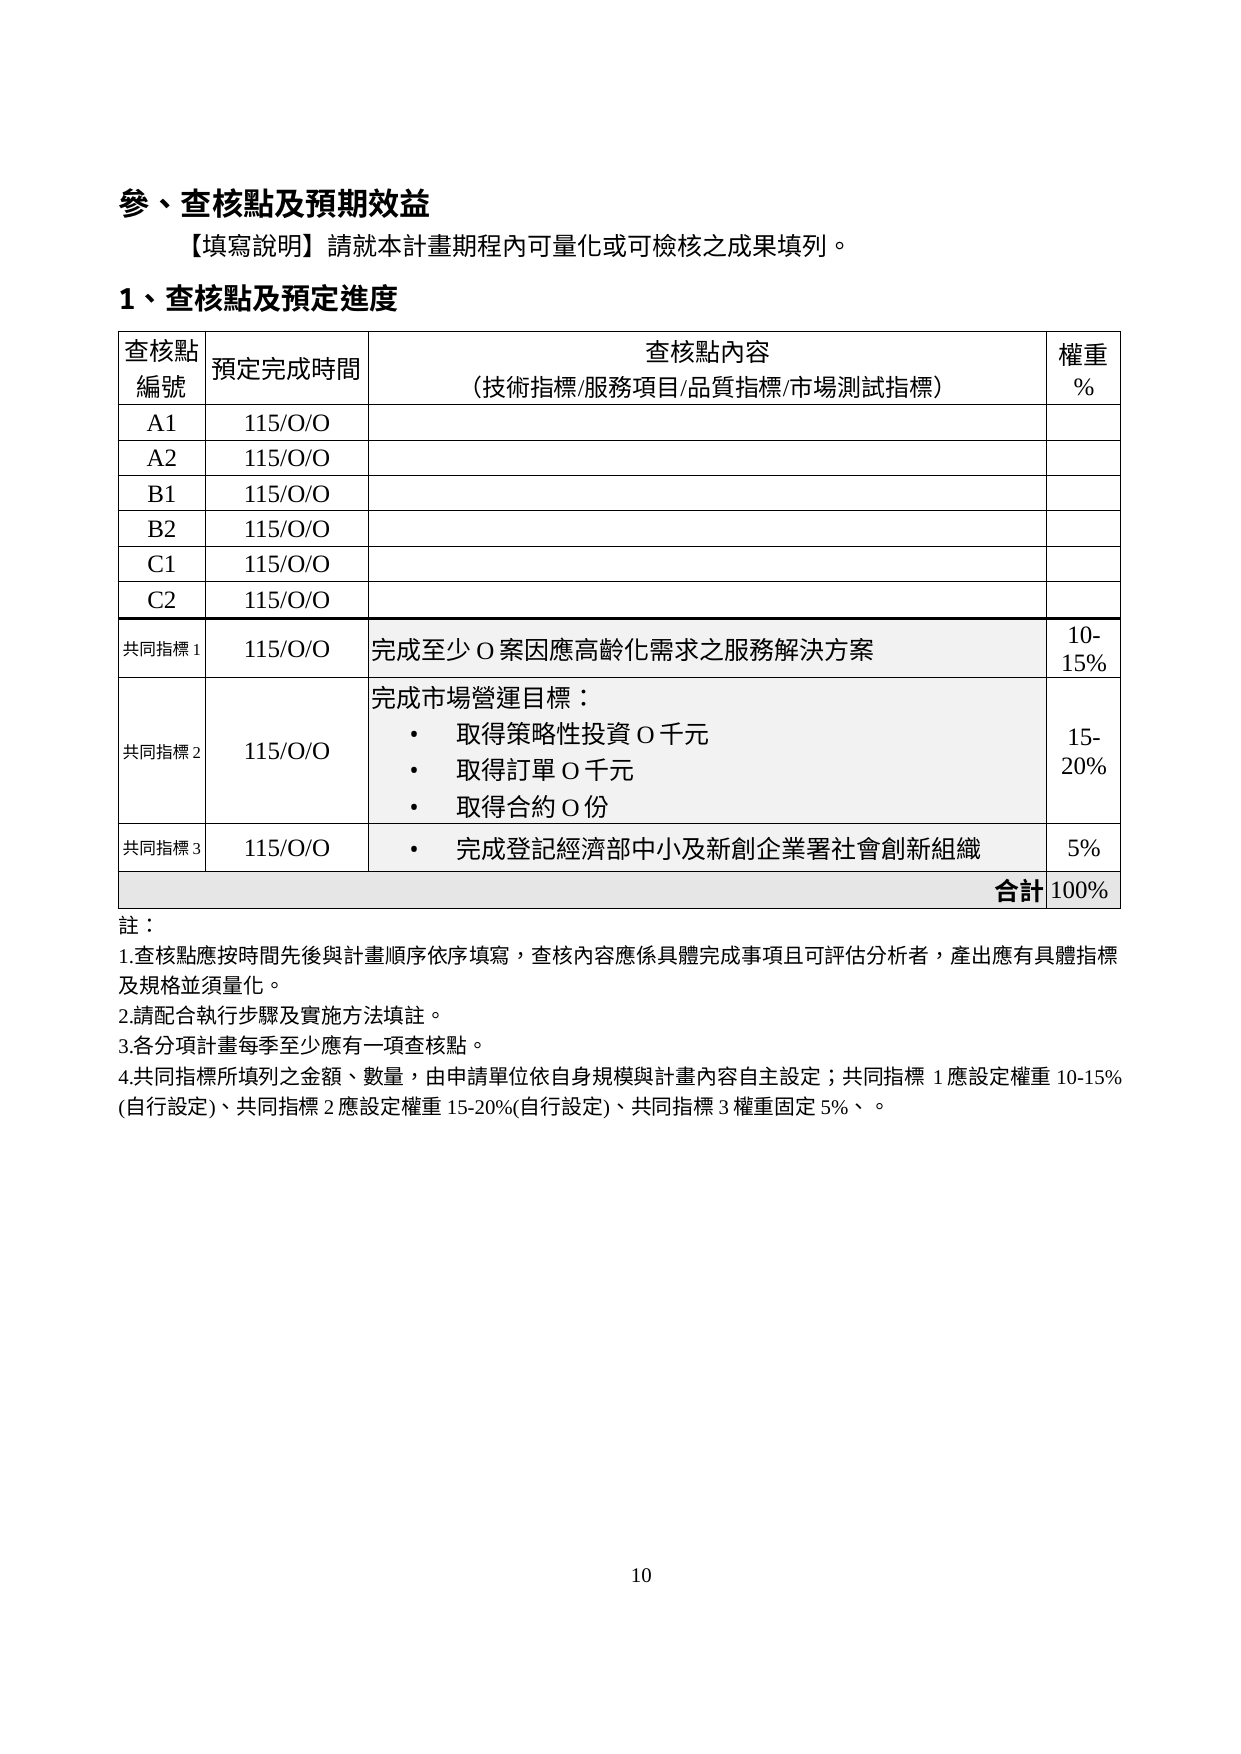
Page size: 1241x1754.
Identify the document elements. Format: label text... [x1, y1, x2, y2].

table_cell C2 [119, 582, 205, 617]
table_cell [1047, 441, 1120, 475]
text 4.共同指標所填列之金額、數量，由申請單位依自身規模與計畫內容自主設定；共同指標1應設定權重10-15%(自行設定)、共同指標2應設定權重15-20%(自行設定)、共同指標3權重固定5%、。 [118, 1060, 1122, 1120]
table_cell B1 [119, 476, 205, 510]
text 1.查核點應按時間先後與計畫順序依序填寫，查核內容應係具體完成事項且可評估分析者，產出應有具體指標及規格並須量化。 [118, 939, 1122, 999]
table_cell 共同指標2 [119, 678, 205, 823]
table_cell 115/O/O [206, 620, 368, 677]
table_cell [1047, 405, 1120, 439]
table_header 預定完成時間 [206, 332, 368, 404]
table_cell 100% [1047, 872, 1120, 908]
table_header 查核點 編號 [119, 332, 205, 404]
table_cell [369, 547, 1046, 581]
table_cell 115/O/O [206, 476, 368, 510]
table_cell 完成登記經濟部中小及新創企業署社會創新組織 [369, 824, 1046, 871]
table_cell [369, 582, 1046, 617]
table_cell [1047, 476, 1120, 510]
table_cell 115/O/O [206, 824, 368, 871]
table_cell B2 [119, 511, 205, 546]
text 2.請配合執行步驟及實施方法填註。 [118, 999, 1122, 1030]
table_cell 5% [1047, 824, 1120, 871]
table_cell 115/O/O [206, 511, 368, 546]
table_cell [1047, 547, 1120, 581]
list 查核點及預期效益 [118, 179, 1122, 224]
list 查核點及預定進度 [118, 276, 1122, 318]
table_cell 共同指標1 [119, 620, 205, 677]
table_header 權重 % [1047, 332, 1120, 404]
table_cell 115/O/O [206, 547, 368, 581]
table_cell 完成至少O案因應高齡化需求之服務解決方案 [369, 620, 1046, 677]
table_cell [369, 441, 1046, 475]
table_cell A1 [119, 405, 205, 439]
table_cell A2 [119, 441, 205, 475]
table_cell [1047, 511, 1120, 546]
text 註： [118, 909, 1122, 939]
table_cell 完成市場營運目標： 取得策略性投資O千元 取得訂單O千元 取得合約O份 [369, 678, 1046, 823]
table_header 查核點內容 （技術指標/服務項目/品質指標/市場測試指標） [369, 332, 1046, 404]
table_cell 115/O/O [206, 582, 368, 617]
text 3.各分項計畫每季至少應有一項查核點。 [118, 1030, 1122, 1060]
table_cell 共同指標3 [119, 824, 205, 871]
table_cell 115/O/O [206, 441, 368, 475]
table_cell [369, 511, 1046, 546]
table_cell [369, 405, 1046, 439]
table_cell 15-20% [1047, 678, 1120, 823]
table_cell C1 [119, 547, 205, 581]
table_cell 合計 [119, 872, 1046, 908]
table_cell 10-15% [1047, 620, 1120, 677]
table_cell [369, 476, 1046, 510]
table_cell 115/O/O [206, 678, 368, 823]
table_cell 115/O/O [206, 405, 368, 439]
text 【填寫說明】請就本計畫期程內可量化或可檢核之成果填列。 [177, 227, 1122, 263]
table_cell [1047, 582, 1120, 617]
